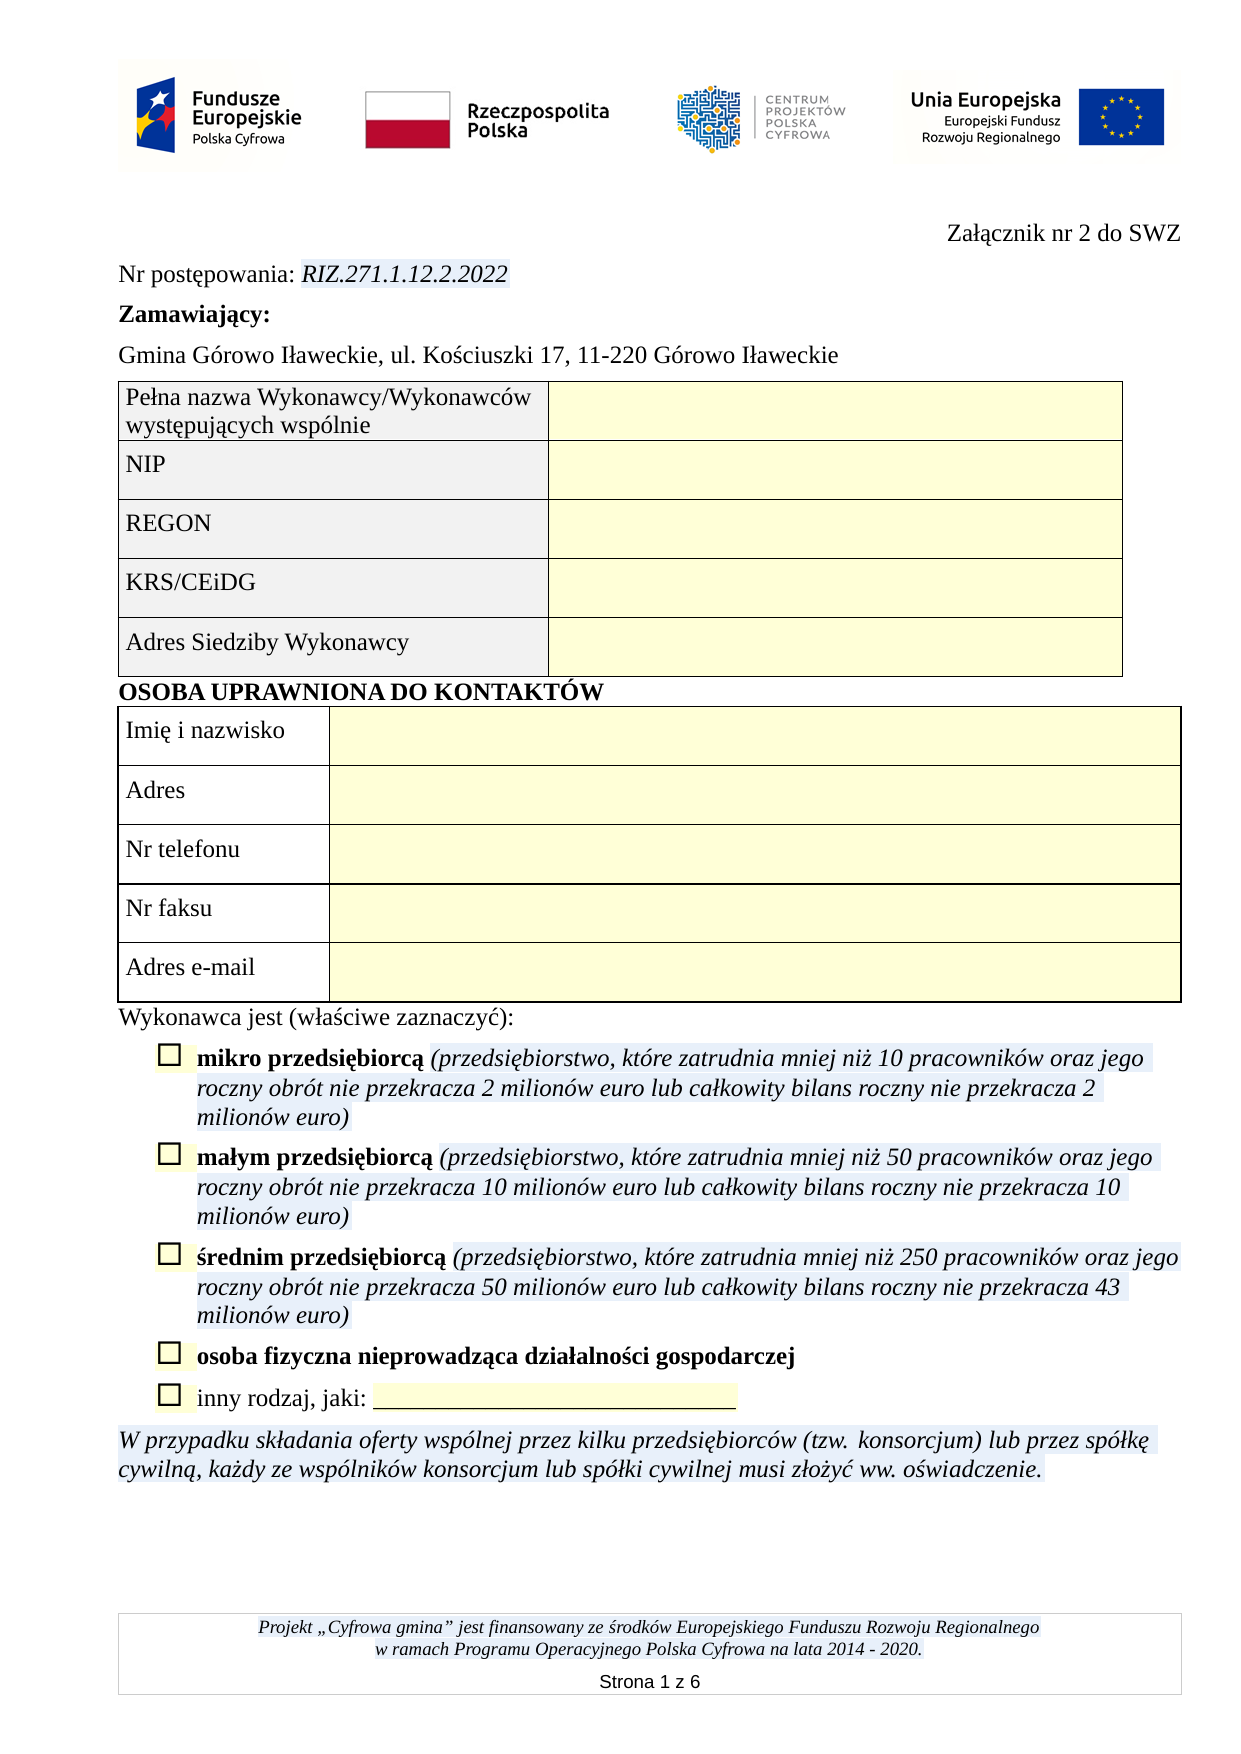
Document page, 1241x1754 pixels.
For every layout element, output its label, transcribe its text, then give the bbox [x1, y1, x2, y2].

table_cell [549, 559, 1122, 617]
table_cell REGON [119, 500, 548, 558]
list inny rodzaj, jaki: _____________________________ [180, 1383, 1181, 1413]
text Gmina Górowo Iławeckie, ul. Kościuszki 17, 11-220 Górowo Iławeckie [118, 340, 1181, 369]
text Nr postępowania: RIZ.271.1.12.2.2022 [510, 259, 1181, 288]
table_cell Adres e-mail [119, 943, 329, 1001]
list średnim przedsiębiorcą (przedsiębiorstwo, które zatrudnia mniej niż 250 pracowników oraz jego roczny obrót nie przekracza 50 milionów euro lub całkowity bilans roczny nie przekracza 43 milionów euro) [155, 1242, 1181, 1329]
table_header Pełna nazwa Wykonawcy/Wykonawców występujących wspólnie [119, 382, 548, 439]
table_cell [330, 766, 1180, 824]
table_cell [330, 943, 1180, 1001]
list mikro przedsiębiorcą (przedsiębiorstwo, które zatrudnia mniej niż 10 pracowników oraz jego roczny obrót nie przekracza 2 milionów euro lub całkowity bilans roczny nie przekracza 2 milionów euro) [155, 1043, 1181, 1131]
table_header Imię i nazwisko [119, 707, 329, 765]
text Wykonawca jest (właściwe zaznaczyć): [118, 1003, 1181, 1031]
table_cell Adres Siedziby Wykonawcy [119, 618, 548, 676]
table_cell [330, 825, 1180, 883]
text W przypadku składania oferty wspólnej przez kilku przedsiębiorców (tzw. konsorcjum) lub przez spółkę cywilną, każdy ze wspólników konsorcjum lub spółki cywilnej musi złożyć ww. oświadczenie. [1045, 1425, 1181, 1482]
table_header [549, 382, 1122, 439]
table_cell [549, 500, 1122, 558]
table_cell [330, 885, 1180, 942]
text OSOBA UPRAWNIONA DO KONTAKTÓW [118, 677, 1181, 706]
table_cell KRS/CEiDG [119, 559, 548, 617]
list osoba fizyczna nieprowadząca działalności gospodarczej [180, 1341, 1181, 1371]
table_cell [549, 618, 1122, 676]
text Załącznik nr 2 do SWZ [118, 218, 1181, 247]
text Nr postępowania: RIZ.271.1.12.2.2022 [118, 259, 301, 288]
text Zamawiający: [118, 299, 1181, 328]
table_cell [549, 441, 1122, 499]
table_header [330, 707, 1180, 765]
table_cell Nr telefonu [119, 825, 329, 883]
table_cell Nr faksu [119, 885, 329, 942]
table_cell Adres [119, 766, 329, 824]
table_cell NIP [119, 441, 548, 499]
list małym przedsiębiorcą (przedsiębiorstwo, które zatrudnia mniej niż 50 pracowników oraz jego roczny obrót nie przekracza 10 milionów euro lub całkowity bilans roczny nie przekracza 10 milionów euro) [155, 1142, 1181, 1230]
